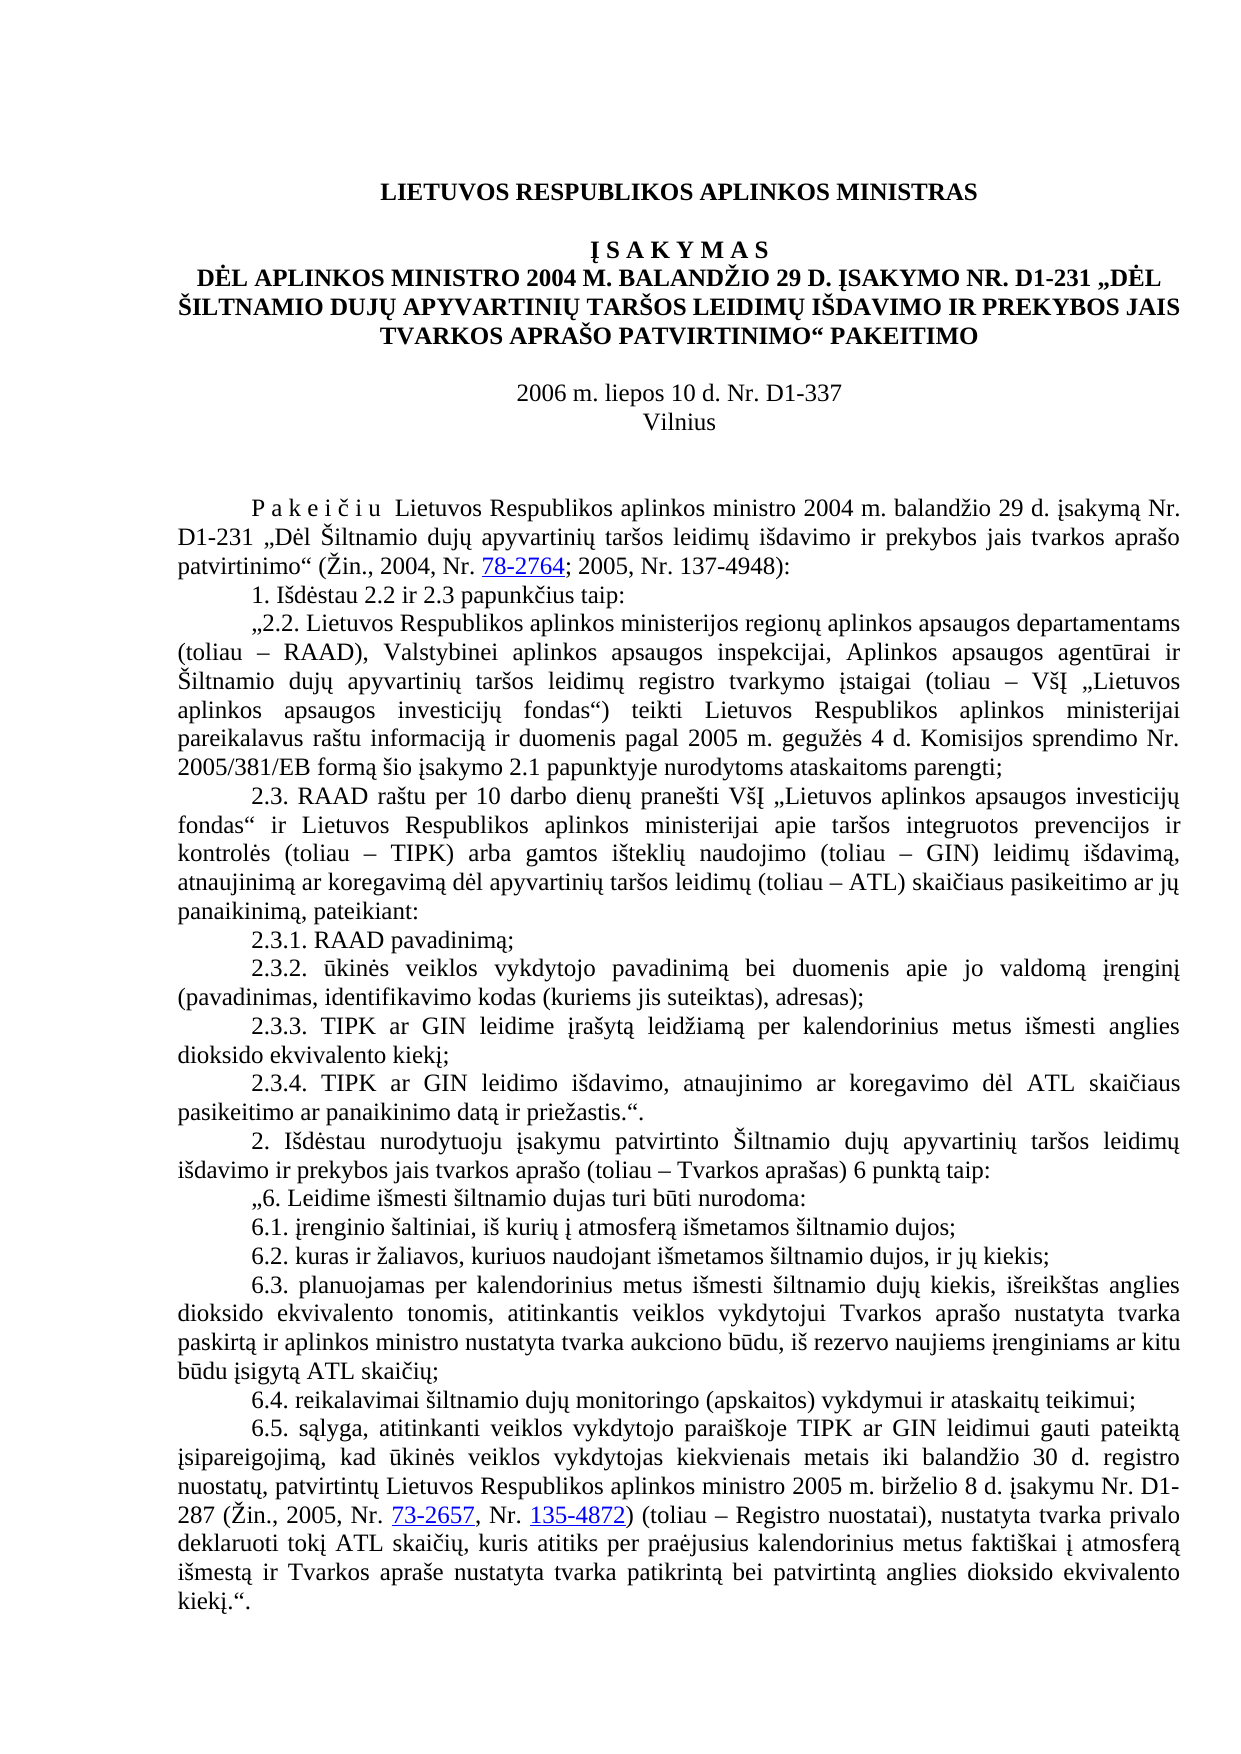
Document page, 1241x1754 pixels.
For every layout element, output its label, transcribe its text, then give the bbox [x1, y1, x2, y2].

text 2.3.3. TIPK ar GIN leidime įrašytą leidžiamą per kalendorinius metus išmesti anglies dioksido ekvivalento kiekį; [177, 1011, 1181, 1068]
text 2. Išdėstau nurodytuoju įsakymu patvirtinto Šiltnamio dujų apyvartinių taršos leidimų išdavimo ir prekybos jais tvarkos aprašo (toliau – Tvarkos aprašas) 6 punktą taip: [177, 1126, 1181, 1183]
text Į S A K Y M A S [177, 235, 1181, 263]
text 2.3.4. TIPK ar GIN leidimo išdavimo, atnaujinimo ar koregavimo dėl ATL skaičiaus pasikeitimo ar panaikinimo datą ir priežastis.“. [177, 1068, 1181, 1126]
text 6.3. planuojamas per kalendorinius metus išmesti šiltnamio dujų kiekis, išreikštas anglies dioksido ekvivalento tonomis, atitinkantis veiklos vykdytojui Tvarkos aprašo nustatyta tvarka paskirtą ir aplinkos ministro nustatyta tvarka aukciono būdu, iš rezervo naujiems įrenginiams ar kitu būdu įsigytą ATL skaičių; [177, 1270, 1181, 1385]
text Pakeičiu Lietuvos Respublikos aplinkos ministro 2004 m. balandžio 29 d. įsakymą Nr. D1-231 „Dėl Šiltnamio dujų apyvartinių taršos leidimų išdavimo ir prekybos jais tvarkos aprašo patvirtinimo“ (Žin., 2004, Nr. 78-2764; 2005, Nr. 137-4948): [177, 493, 1181, 580]
text 1. Išdėstau 2.2 ir 2.3 papunkčius taip: [177, 580, 1181, 608]
text „6. Leidime išmesti šiltnamio dujas turi būti nurodoma: [177, 1183, 1181, 1212]
text 6.1. įrenginio šaltiniai, iš kurių į atmosferą išmetamos šiltnamio dujos; [177, 1212, 1181, 1241]
text 2.3. RAAD raštu per 10 darbo dienų pranešti VšĮ „Lietuvos aplinkos apsaugos investicijų fondas“ ir Lietuvos Respublikos aplinkos ministerijai apie taršos integruotos prevencijos ir kontrolės (toliau – TIPK) arba gamtos išteklių naudojimo (toliau – GIN) leidimų išdavimą, atnaujinimą ar koregavimą dėl apyvartinių taršos leidimų (toliau – ATL) skaičiaus pasikeitimo ar jų panaikinimą, pateikiant: [177, 781, 1181, 925]
text Vilnius [177, 407, 1181, 436]
text 2.3.2. ūkinės veiklos vykdytojo pavadinimą bei duomenis apie jo valdomą įrenginį (pavadinimas, identifikavimo kodas (kuriems jis suteiktas), adresas); [177, 953, 1181, 1011]
text DĖL APLINKOS MINISTRO 2004 M. BALANDŽIO 29 D. ĮSAKYMO NR. D1-231 „DĖL ŠILTNAMIO DUJŲ APYVARTINIŲ TARŠOS LEIDIMŲ IŠDAVIMO IR PREKYBOS JAIS TVARKOS APRAŠO PATVIRTINIMO“ PAKEITIMO [177, 263, 1181, 350]
text 6.2. kuras ir žaliavos, kuriuos naudojant išmetamos šiltnamio dujos, ir jų kiekis; [177, 1241, 1181, 1270]
text 2.3.1. RAAD pavadinimą; [177, 925, 1181, 953]
text „2.2. Lietuvos Respublikos aplinkos ministerijos regionų aplinkos apsaugos departamentams (toliau – RAAD), Valstybinei aplinkos apsaugos inspekcijai, Aplinkos apsaugos agentūrai ir Šiltnamio dujų apyvartinių taršos leidimų registro tvarkymo įstaigai (toliau – VšĮ „Lietuvos aplinkos apsaugos investicijų fondas“) teikti Lietuvos Respublikos aplinkos ministerijai pareikalavus raštu informaciją ir duomenis pagal 2005 m. gegužės 4 d. Komisijos sprendimo Nr. 2005/381/EB formą šio įsakymo 2.1 papunktyje nurodytoms ataskaitoms parengti; [177, 608, 1181, 781]
text 2006 m. liepos 10 d. Nr. D1-337 [177, 378, 1181, 407]
text LIETUVOS RESPUBLIKOS APLINKOS MINISTRAS [177, 177, 1181, 206]
text 6.4. reikalavimai šiltnamio dujų monitoringo (apskaitos) vykdymui ir ataskaitų teikimui; [177, 1385, 1181, 1413]
text 6.5. sąlyga, atitinkanti veiklos vykdytojo paraiškoje TIPK ar GIN leidimui gauti pateiktą įsipareigojimą, kad ūkinės veiklos vykdytojas kiekvienais metais iki balandžio 30 d. registro nuostatų, patvirtintų Lietuvos Respublikos aplinkos ministro 2005 m. birželio 8 d. įsakymu Nr. D1-287 (Žin., 2005, Nr. 73-2657, Nr. 135-4872) (toliau – Registro nuostatai), nustatyta tvarka privalo deklaruoti tokį ATL skaičių, kuris atitiks per praėjusius kalendorinius metus faktiškai į atmosferą išmestą ir Tvarkos apraše nustatyta tvarka patikrintą bei patvirtintą anglies dioksido ekvivalento kiekį.“. [177, 1413, 1181, 1615]
